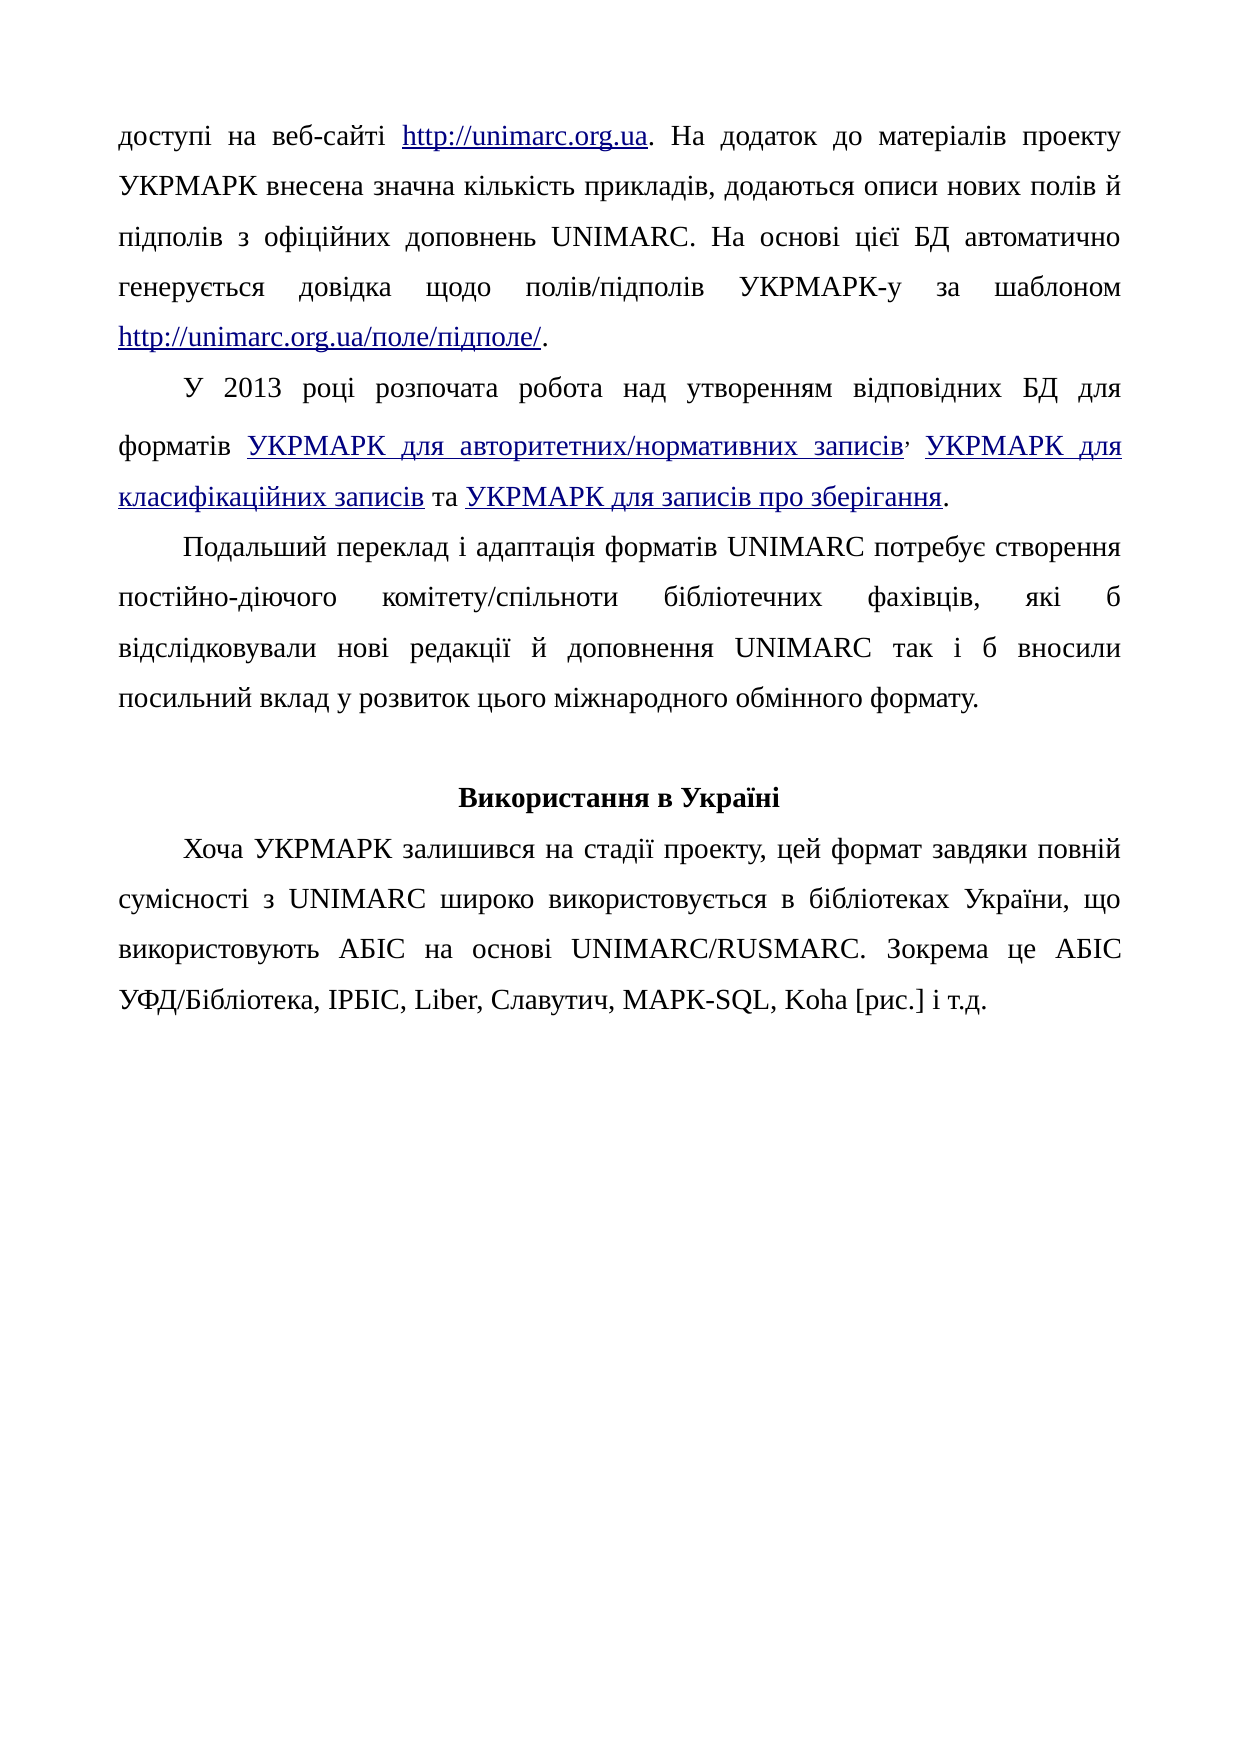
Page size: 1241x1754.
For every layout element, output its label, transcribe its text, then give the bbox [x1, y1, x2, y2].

text Хоча УКРМАРК залишився на стадії проекту, цей формат завдяки повній сумісності з UNIMARC широко використовується в бібліотеках України, що використовують АБІС на основі UNIMARC/RUSMARC. Зокрема це АБІС УФД/Бібліотека, ІРБІС, Liber, Славутич, МАРК-SQL, Koha [рис.] і т.д. [118, 831, 1122, 1015]
text доступі на веб-сайті http://unimarc.org.ua. На додаток до матеріалів проекту УКРМАРК внесена значна кількість прикладів, додаються описи нових полів й підполів з офіційних доповнень UNIMARC. На основі цієї БД автоматично генерується довідка щодо полів/підполів УКРМАРК-у за шаблоном http://unimarc.org.ua/поле/підполе/. [118, 118, 1122, 353]
text У 2013 році розпочата робота над утворенням відповідних БД для форматів УКРМАРК для авторитетних/нормативних записів, УКРМАРК для класифікаційних записів та УКРМАРК для записів про зберігання. [118, 370, 1122, 512]
text Подальший переклад і адаптація форматів UNIMARC потребує створення постійно-діючого комітету/спільноти бібліотечних фахівців, які б відслідковували нові редакції й доповнення UNIMARC так і б вносили посильний вклад у розвиток цього міжнародного обмінного формату. [118, 529, 1122, 713]
text Використання в Україні [116, 781, 1122, 814]
